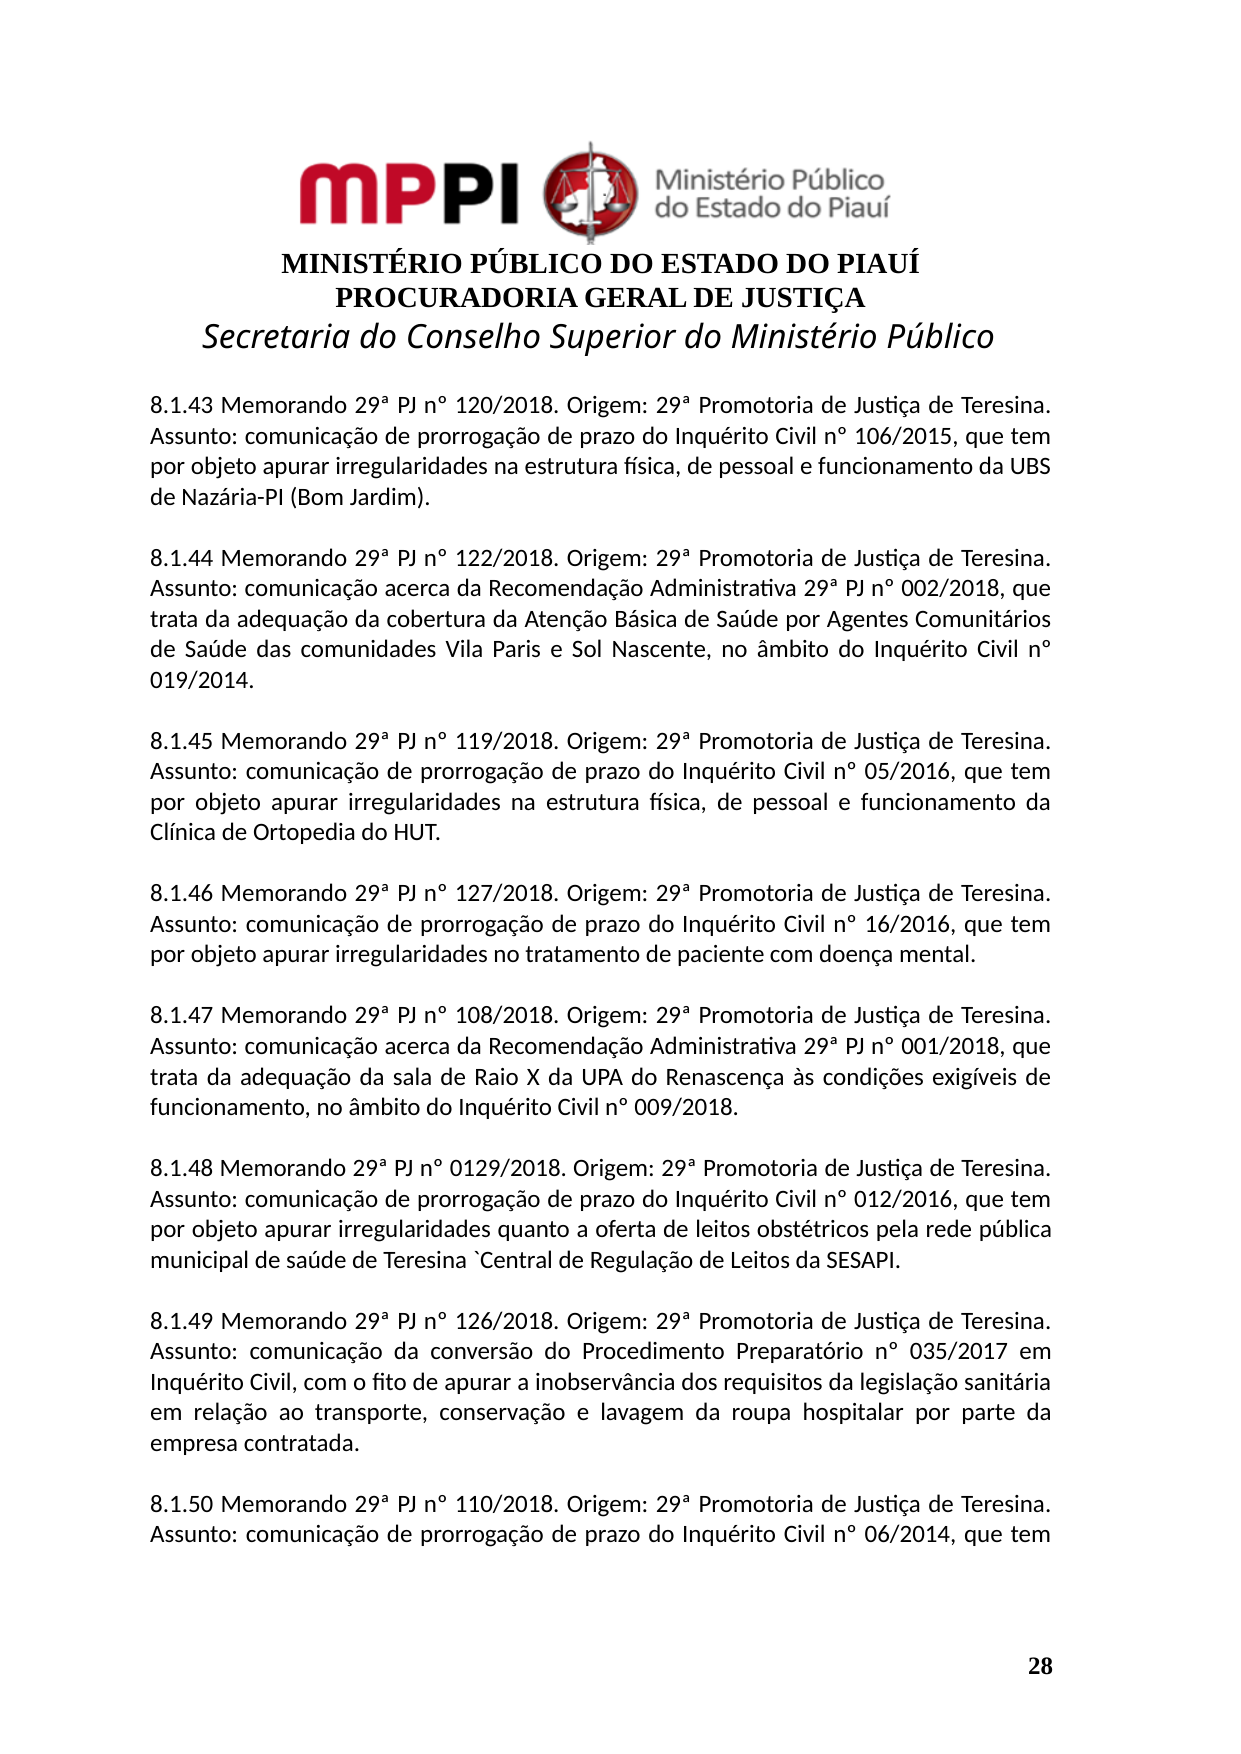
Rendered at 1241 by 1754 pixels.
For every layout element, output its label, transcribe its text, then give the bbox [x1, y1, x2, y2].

text 8.1.46 Memorando 29ª PJ nº 127/2018. Origem: 29ª Promotoria de Justiça de Teresina. Assunto: comunicação de prorrogação de prazo do Inquérito Civil nº 16/2016, que tem por objeto apurar irregularidades no tratamento de paciente com doença mental. [150, 847, 1053, 969]
text 8.1.45 Memorando 29ª PJ nº 119/2018. Origem: 29ª Promotoria de Justiça de Teresina. Assunto: comunicação de prorrogação de prazo do Inquérito Civil nº 05/2016, que tem por objeto apurar irregularidades na estrutura física, de pessoal e funcionamento da Clínica de Ortopedia do HUT. [150, 694, 1053, 847]
text 8.1.44 Memorando 29ª PJ nº 122/2018. Origem: 29ª Promotoria de Justiça de Teresina. Assunto: comunicação acerca da Recomendação Administrativa 29ª PJ nº 002/2018, que trata da adequação da cobertura da Atenção Básica de Saúde por Agentes Comunitários de Saúde das comunidades Vila Paris e Sol Nascente, no âmbito do Inquérito Civil nº 019/2014. [150, 511, 1053, 694]
text 8.1.50 Memorando 29ª PJ nº 110/2018. Origem: 29ª Promotoria de Justiça de Teresina. Assunto: comunicação de prorrogação de prazo do Inquérito Civil nº 06/2014, que tem [150, 1457, 1053, 1549]
text 8.1.47 Memorando 29ª PJ nº 108/2018. Origem: 29ª Promotoria de Justiça de Teresina. Assunto: comunicação acerca da Recomendação Administrativa 29ª PJ nº 001/2018, que trata da adequação da sala de Raio X da UPA do Renascença às condições exigíveis de funcionamento, no âmbito do Inquérito Civil nº 009/2018. [150, 969, 1053, 1122]
text 8.1.49 Memorando 29ª PJ nº 126/2018. Origem: 29ª Promotoria de Justiça de Teresina. Assunto: comunicação da conversão do Procedimento Preparatório nº 035/2017 em Inquérito Civil, com o fito de apurar a inobservância dos requisitos da legislação sanitária em relação ao transporte, conservação e lavagem da roupa hospitalar por parte da empresa contratada. [150, 1274, 1053, 1457]
text 8.1.48 Memorando 29ª PJ nº 0129/2018. Origem: 29ª Promotoria de Justiça de Teresina. Assunto: comunicação de prorrogação de prazo do Inquérito Civil nº 012/2016, que tem por objeto apurar irregularidades quanto a oferta de leitos obstétricos pela rede pública municipal de saúde de Teresina `Central de Regulação de Leitos da SESAPI. [150, 1122, 1053, 1274]
text 8.1.43 Memorando 29ª PJ nº 120/2018. Origem: 29ª Promotoria de Justiça de Teresina. Assunto: comunicação de prorrogação de prazo do Inquérito Civil nº 106/2015, que tem por objeto apurar irregularidades na estrutura física, de pessoal e funcionamento da UBS de Nazária-PI (Bom Jardim). [150, 359, 1053, 511]
